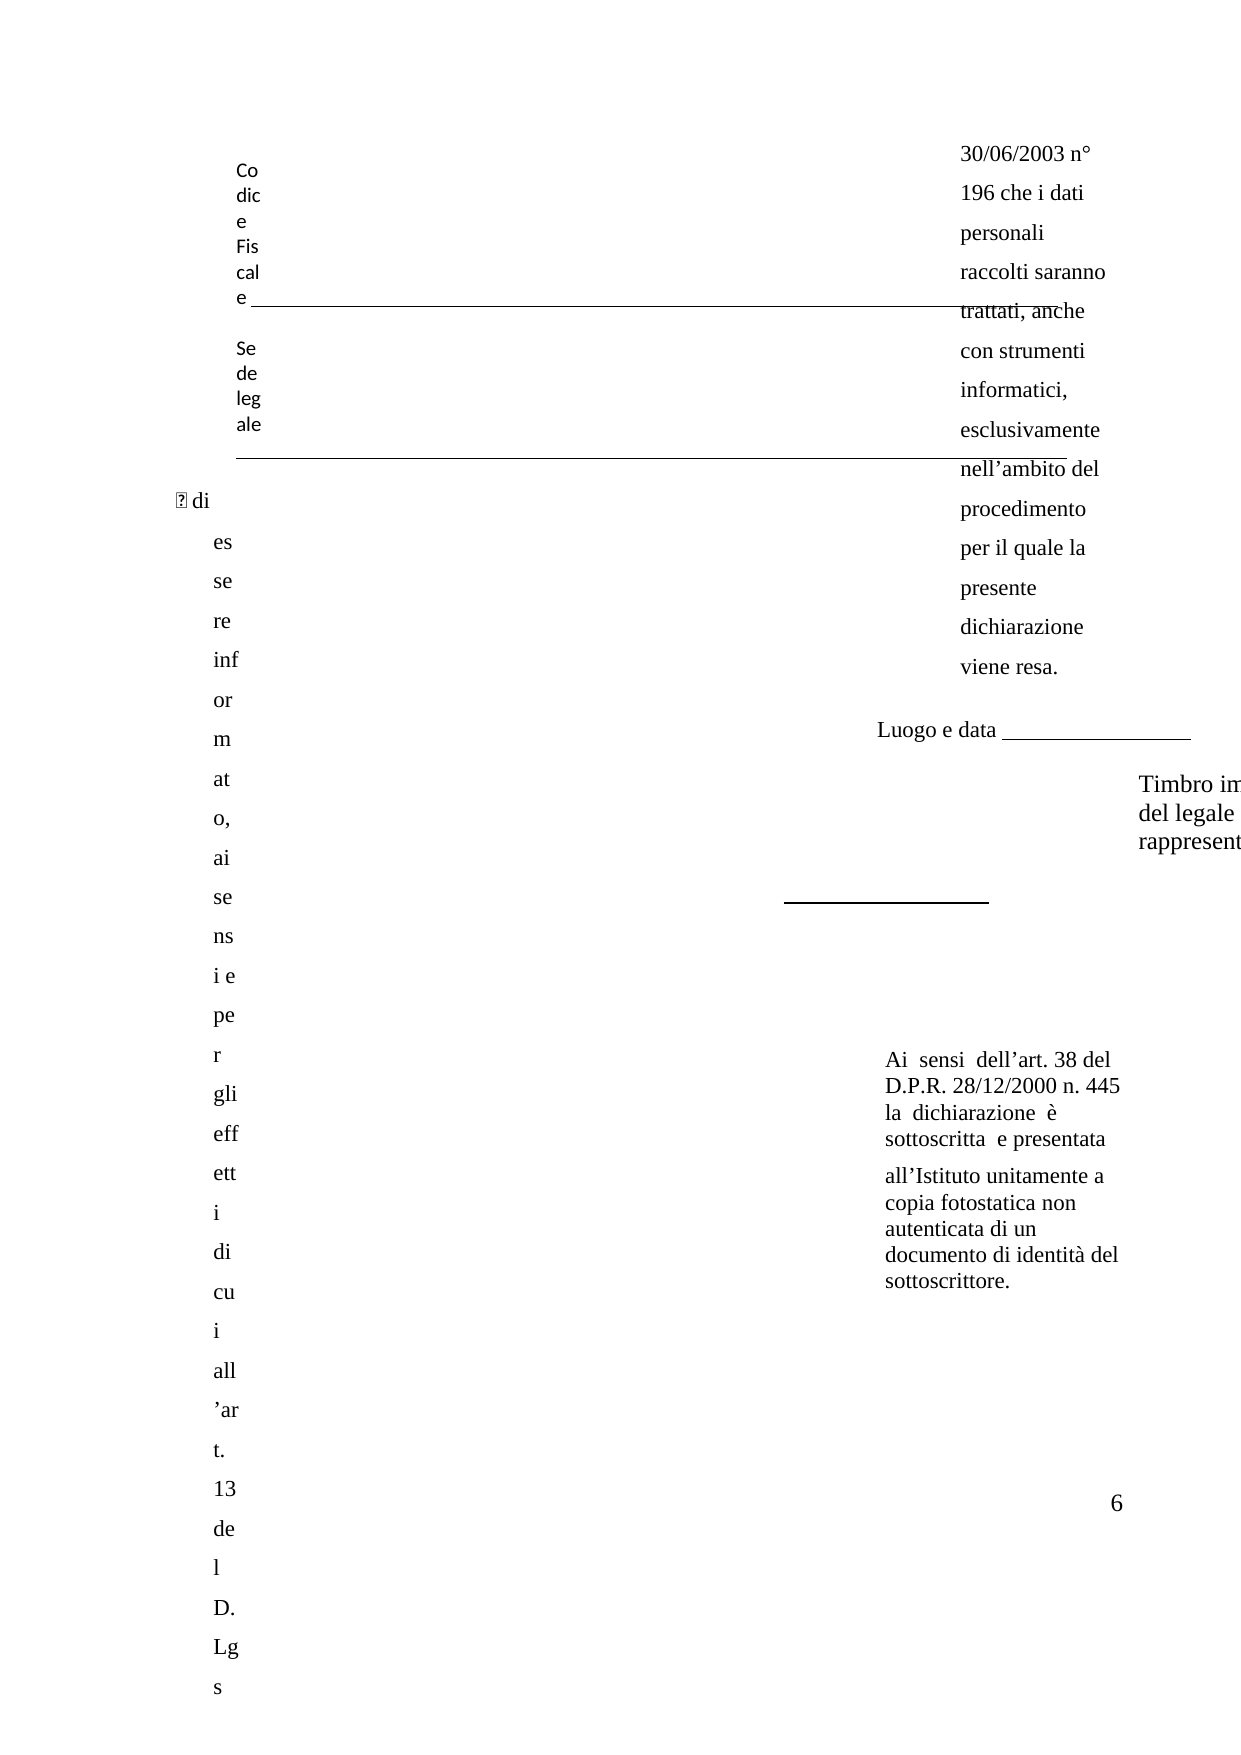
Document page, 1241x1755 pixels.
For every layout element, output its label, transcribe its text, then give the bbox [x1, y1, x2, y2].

text Sede legale [236, 335, 266, 458]
list 30/06/2003 n° 196 che i dati personali raccolti saranno trattati, anche con strumenti informatici, esclusivamente nell’ambito del procedimento per il quale la presente dichiarazione viene resa. [923, 139, 1115, 679]
text Luogo e data [877, 716, 1141, 743]
text Codice Fiscale [236, 157, 266, 310]
text Timbro impresa e firma del legale rappresentante [1138, 769, 1241, 855]
text 6 [853, 1488, 1123, 1517]
text all’Istituto unitamente a copia fotostatica non autenticata di un documento di identità del sottoscrittore. [885, 1162, 1141, 1294]
list di essere informato, ai sensi e per gli effetti di cui all’art. 13 del D.Lgs [176, 487, 240, 1699]
text Ai sensi dell’art. 38 del D.P.R. 28/12/2000 n. 445 la dichiarazione è sottoscritta e presentata [885, 1046, 1141, 1151]
